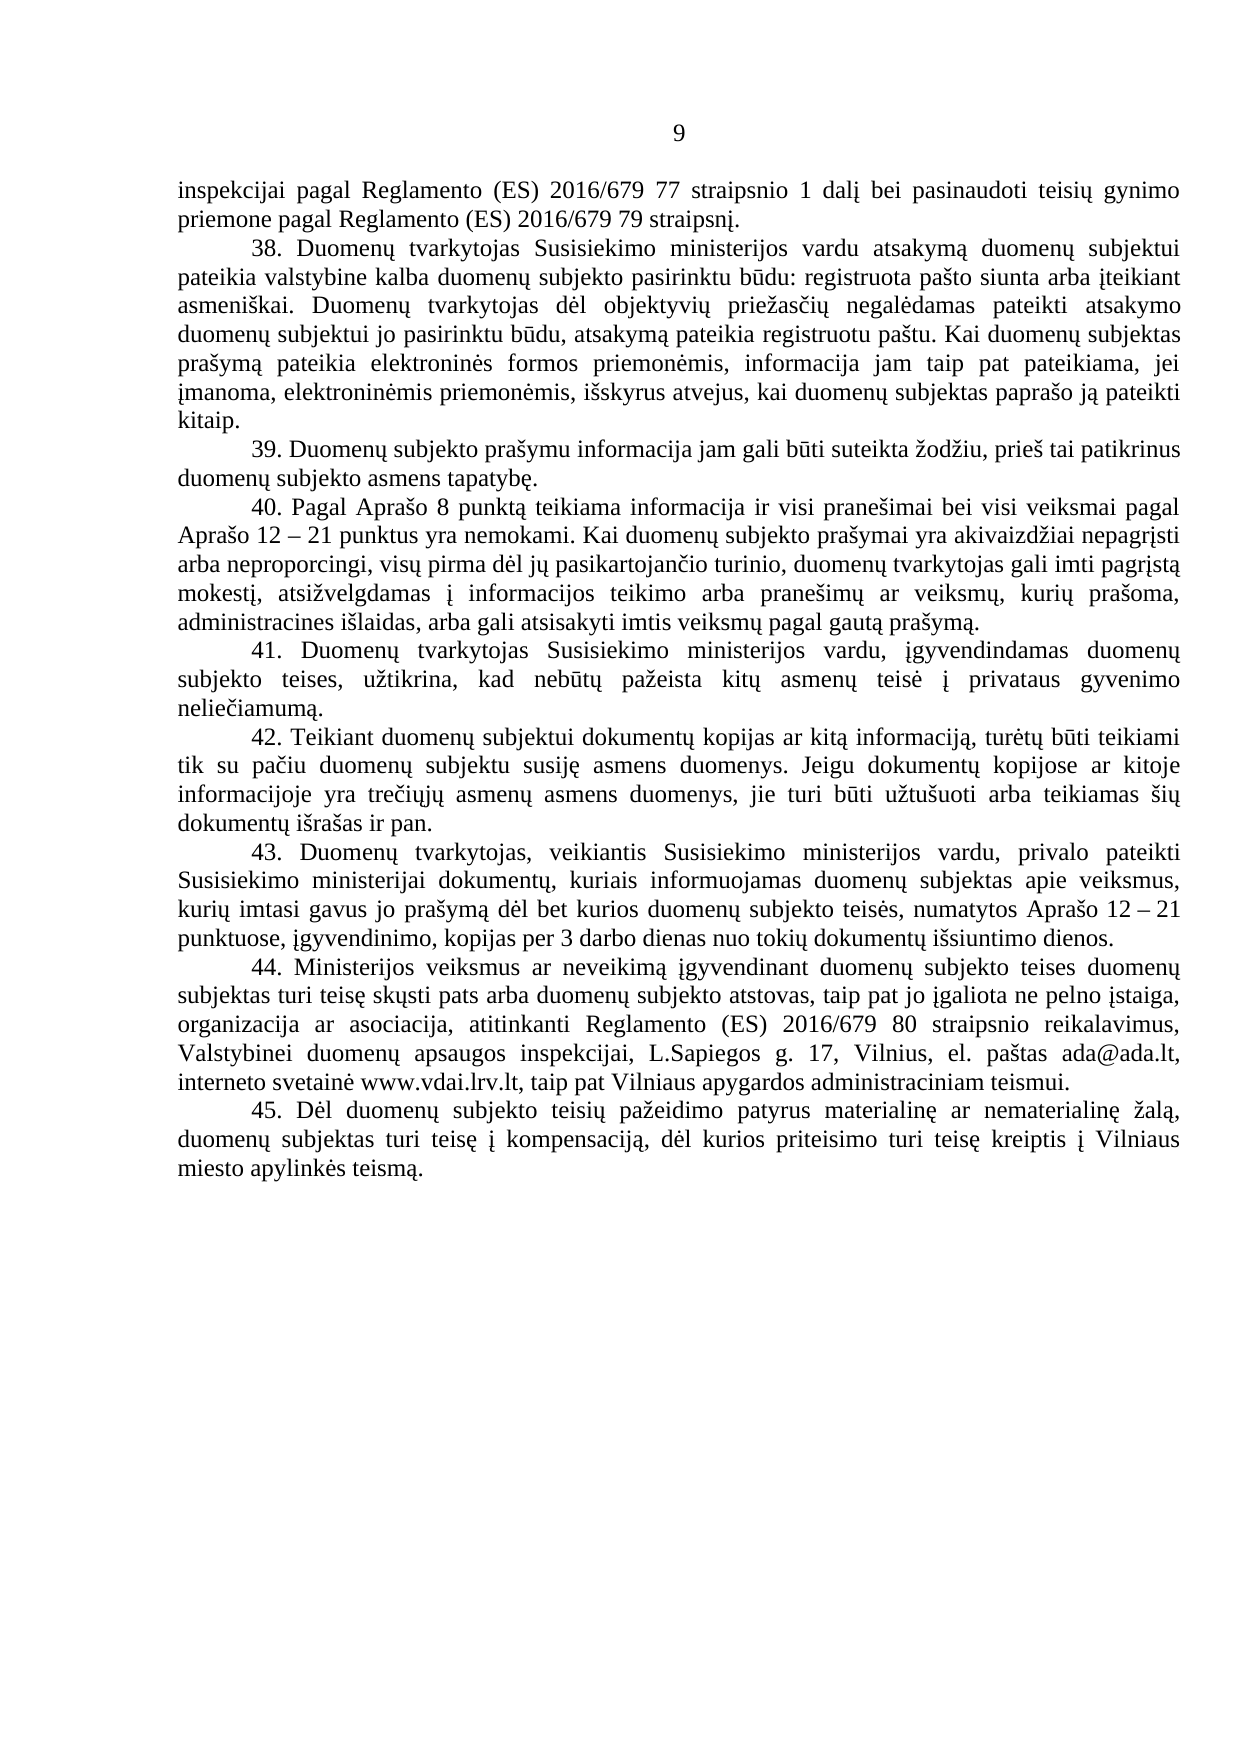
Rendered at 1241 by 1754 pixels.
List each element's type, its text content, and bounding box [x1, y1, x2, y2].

text 42. Teikiant duomenų subjektui dokumentų kopijas ar kitą informaciją, turėtų būti teikiami tik su pačiu duomenų subjektu susiję asmens duomenys. Jeigu dokumentų kopijose ar kitoje informacijoje yra trečiųjų asmenų asmens duomenys, jie turi būti užtušuoti arba teikiamas šių dokumentų išrašas ir pan. [177, 722, 1181, 837]
text 41. Duomenų tvarkytojas Susisiekimo ministerijos vardu, įgyvendindamas duomenų subjekto teises, užtikrina, kad nebūtų pažeista kitų asmenų teisė į privataus gyvenimo neliečiamumą. [177, 636, 1181, 722]
text 44. Ministerijos veiksmus ar neveikimą įgyvendinant duomenų subjekto teises duomenų subjektas turi teisę skųsti pats arba duomenų subjekto atstovas, taip pat jo įgaliota ne pelno įstaiga, organizacija ar asociacija, atitinkanti Reglamento (ES) 2016/679 80 straipsnio reikalavimus, Valstybinei duomenų apsaugos inspekcijai, L.Sapiegos g. 17, Vilnius, el. paštas ada@ada.lt, interneto svetainė www.vdai.lrv.lt, taip pat Vilniaus apygardos administraciniam teismui. [177, 952, 1181, 1096]
text 39. Duomenų subjekto prašymu informacija jam gali būti suteikta žodžiu, prieš tai patikrinus duomenų subjekto asmens tapatybę. [177, 434, 1181, 492]
text 43. Duomenų tvarkytojas, veikiantis Susisiekimo ministerijos vardu, privalo pateikti Susisiekimo ministerijai dokumentų, kuriais informuojamas duomenų subjektas apie veiksmus, kurių imtasi gavus jo prašymą dėl bet kurios duomenų subjekto teisės, numatytos Aprašo 12 – 21 punktuose, įgyvendinimo, kopijas per 3 darbo dienas nuo tokių dokumentų išsiuntimo dienos. [177, 837, 1181, 952]
text 45. Dėl duomenų subjekto teisių pažeidimo patyrus materialinę ar nematerialinę žalą, duomenų subjektas turi teisę į kompensaciją, dėl kurios priteisimo turi teisę kreiptis į Vilniaus miesto apylinkės teismą. [177, 1096, 1181, 1182]
text 38. Duomenų tvarkytojas Susisiekimo ministerijos vardu atsakymą duomenų subjektui pateikia valstybine kalba duomenų subjekto pasirinktu būdu: registruota pašto siunta arba įteikiant asmeniškai. Duomenų tvarkytojas dėl objektyvių priežasčių negalėdamas pateikti atsakymo duomenų subjektui jo pasirinktu būdu, atsakymą pateikia registruotu paštu. Kai duomenų subjektas prašymą pateikia elektroninės formos priemonėmis, informacija jam taip pat pateikiama, jei įmanoma, elektroninėmis priemonėmis, išskyrus atvejus, kai duomenų subjektas paprašo ją pateikti kitaip. [177, 233, 1181, 434]
text inspekcijai pagal Reglamento (ES) 2016/679 77 straipsnio 1 dalį bei pasinaudoti teisių gynimo priemone pagal Reglamento (ES) 2016/679 79 straipsnį. [177, 176, 1181, 233]
text 40. Pagal Aprašo 8 punktą teikiama informacija ir visi pranešimai bei visi veiksmai pagal Aprašo 12 – 21 punktus yra nemokami. Kai duomenų subjekto prašymai yra akivaizdžiai nepagrįsti arba neproporcingi, visų pirma dėl jų pasikartojančio turinio, duomenų tvarkytojas gali imti pagrįstą mokestį, atsižvelgdamas į informacijos teikimo arba pranešimų ar veiksmų, kurių prašoma, administracines išlaidas, arba gali atsisakyti imtis veiksmų pagal gautą prašymą. [177, 492, 1181, 636]
